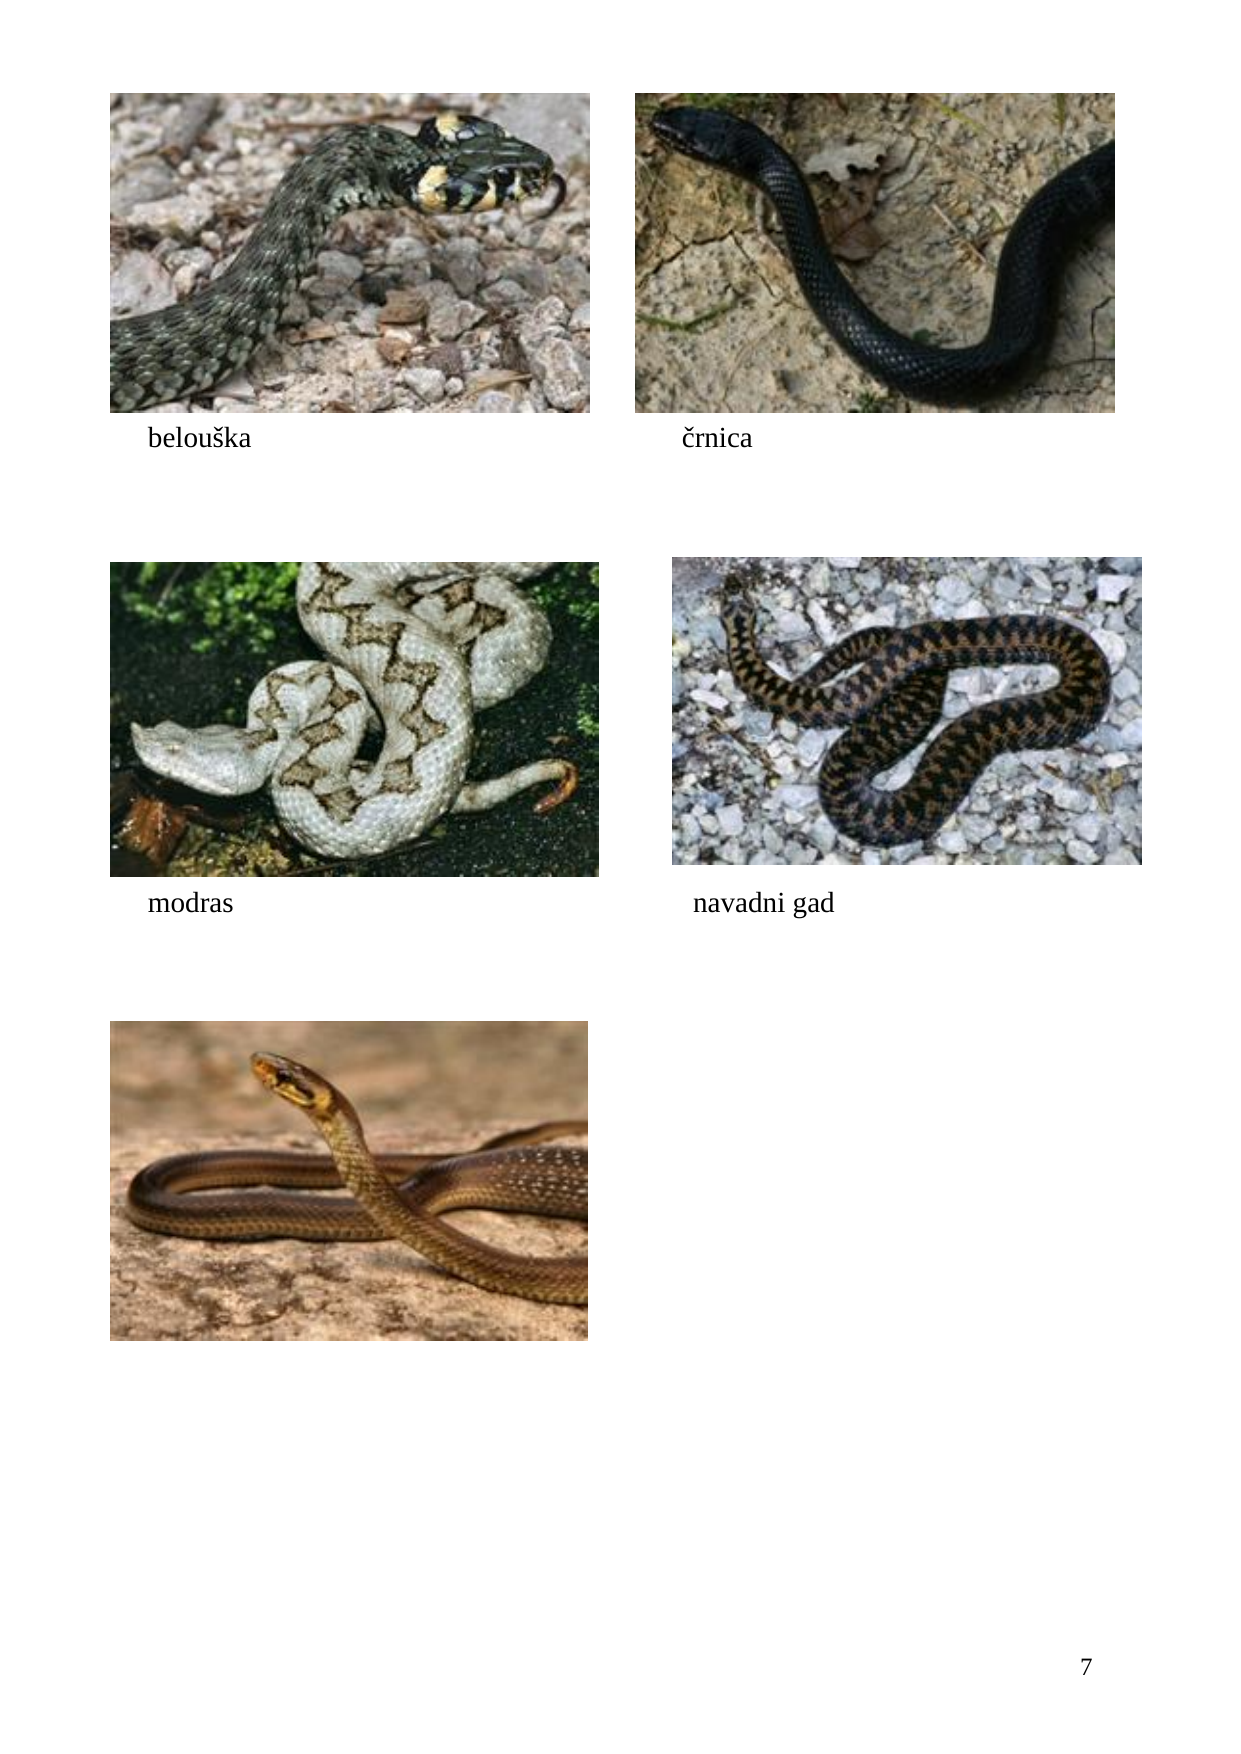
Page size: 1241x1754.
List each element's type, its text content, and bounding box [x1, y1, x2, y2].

text modras navadni gad [148, 885, 1093, 1115]
text belouška črnica [148, 353, 1093, 650]
picture [672, 557, 1142, 865]
picture [110, 562, 599, 877]
picture [110, 1021, 588, 1341]
picture [110, 93, 590, 413]
picture [635, 93, 1115, 413]
